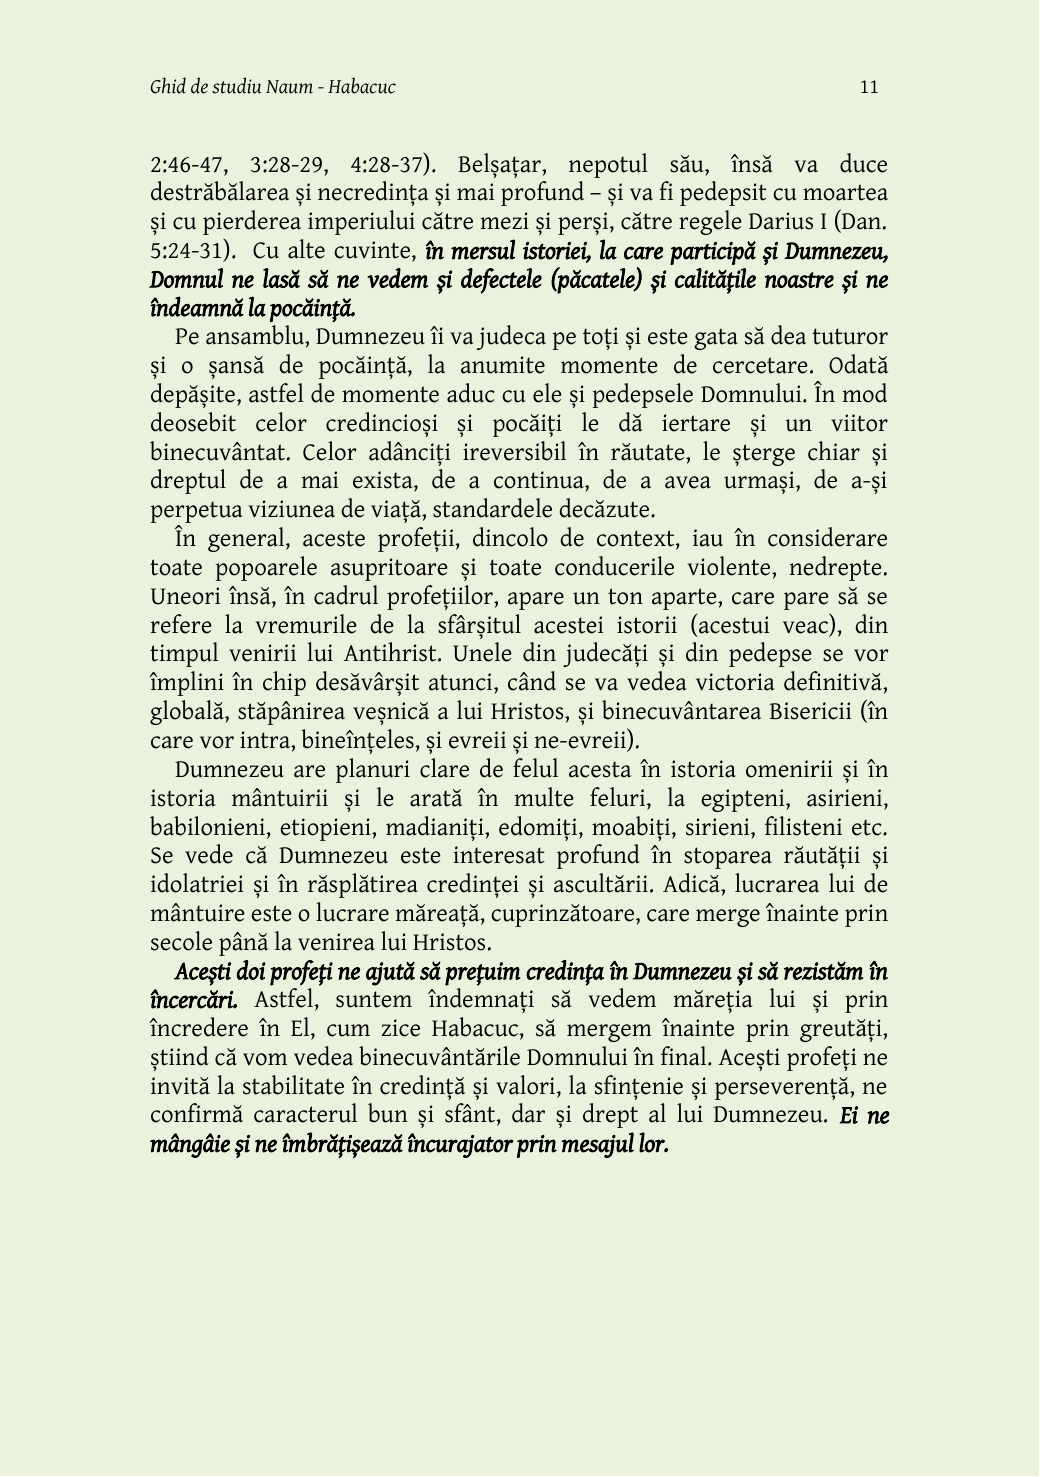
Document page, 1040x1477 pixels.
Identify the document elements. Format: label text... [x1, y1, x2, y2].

text 2:46-47, 3:28-29, 4:28-37). Belșațar, nepotul său, însă va duce destrăbălarea și necredința și mai profund – și va fi pedepsit cu moartea și cu pierderea imperiului către mezi și perși, către regele Darius I (Dan. 5:24-31). Cu alte cuvinte, în mersul istoriei, la care participă și Dumnezeu, Domnul ne lasă să ne vedem și defectele (păcatele) și calitățile noastre și ne îndeamnă la pocăință. [150, 150, 889, 322]
text În general, aceste profeții, dincolo de context, iau în considerare toate popoarele asupritoare și toate conducerile violente, nedrepte. Uneori însă, în cadrul profețiilor, apare un ton aparte, care pare să se refere la vremurile de la sfârșitul acestei istorii (acestui veac), din timpul venirii lui Antihrist. Unele din judecăți și din pedepse se vor împlini în chip desăvârșit atunci, când se va vedea victoria definitivă, globală, stăpânirea veșnică a lui Hristos, și binecuvântarea Bisericii (în care vor intra, bineînțeles, și evreii și ne-evreii). [150, 524, 889, 755]
text Dumnezeu are planuri clare de felul acesta în istoria omenirii și în istoria mântuirii și le arată în multe feluri, la egipteni, asirieni, babilonieni, etiopieni, madianiți, edomiți, moabiți, sirieni, filisteni etc. Se vede că Dumnezeu este interesat profund în stoparea răutății și idolatriei și în răsplătirea credinței și ascultării. Adică, lucrarea lui de mântuire este o lucrare măreață, cuprinzătoare, care merge înainte prin secole până la venirea lui Hristos. [150, 755, 889, 957]
text Acești doi profeți ne ajută să prețuim credința în Dumnezeu și să rezistăm în încercări. Astfel, suntem îndemnați să vedem măreția lui și prin încredere în El, cum zice Habacuc, să mergem înainte prin greutăți, știind că vom vedea binecuvântările Domnului în final. Acești profeți ne invită la stabilitate în credință și valori, la sfințenie și perseverență, ne confirmă caracterul bun și sfânt, dar și drept al lui Dumnezeu. Ei ne mângâie și ne îmbrățișează încurajator prin mesajul lor. [150, 957, 889, 1158]
text Pe ansamblu, Dumnezeu îi va judeca pe toți și este gata să dea tuturor și o șansă de pocăință, la anumite momente de cercetare. Odată depășite, astfel de momente aduc cu ele și pedepsele Domnului. În mod deosebit celor credincioși și pocăiți le dă iertare și un viitor binecuvântat. Celor adânciți ireversibil în răutate, le șterge chiar și dreptul de a mai exista, de a continua, de a avea urmași, de a-și perpetua viziunea de viață, standardele decăzute. [150, 322, 889, 524]
